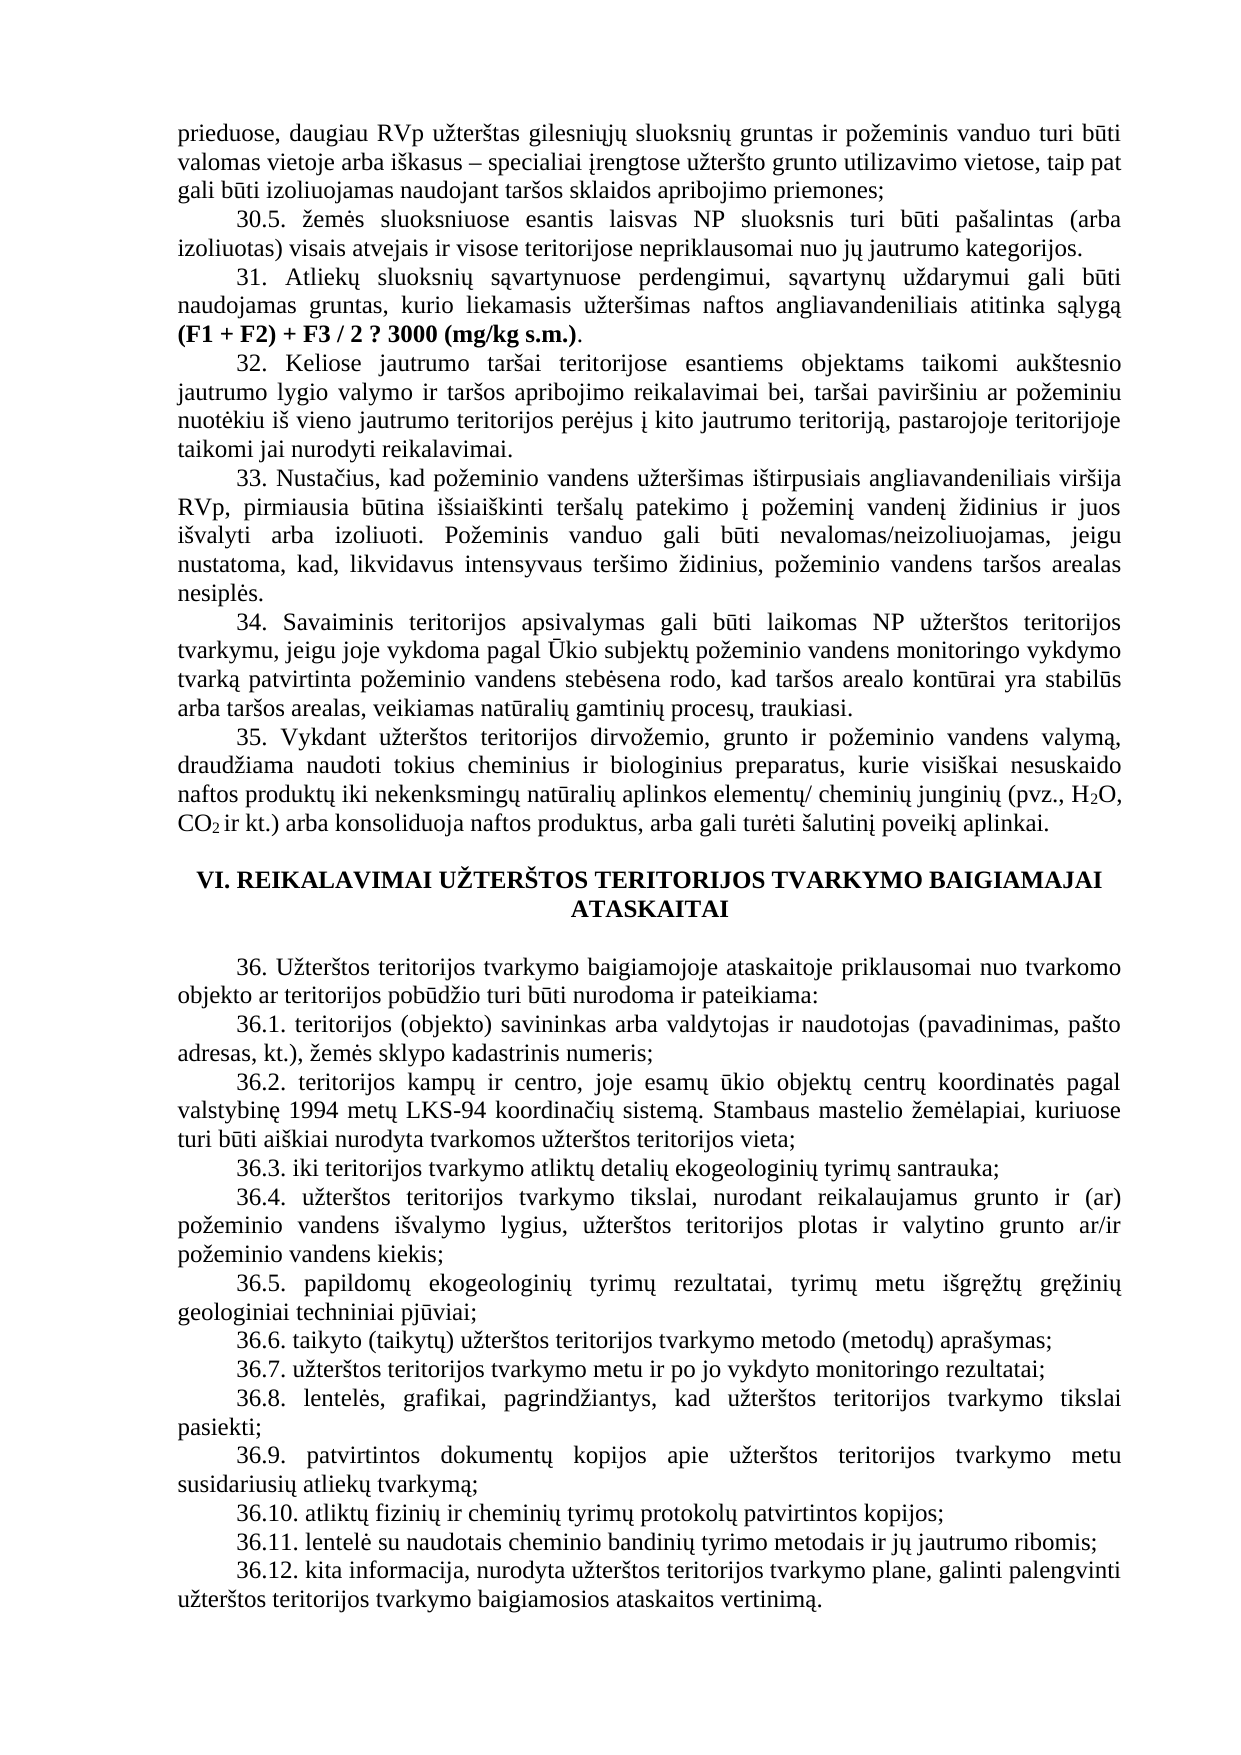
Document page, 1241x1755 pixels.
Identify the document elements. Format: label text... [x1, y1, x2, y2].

text 36.8. lentelės, grafikai, pagrindžiantys, kad užterštos teritorijos tvarkymo tikslai pasiekti; [177, 1383, 1122, 1441]
text VI. REIKALAVIMAI UŽTERŠTOS TERITORIJOS TVARKYMO BAIGIAMAJAI ATASKAITAI [177, 866, 1122, 923]
text 36.11. lentelė su naudotais cheminio bandinių tyrimo metodais ir jų jautrumo ribomis; [177, 1527, 1122, 1556]
text 36.9. patvirtintos dokumentų kopijos apie užterštos teritorijos tvarkymo metu susidariusių atliekų tvarkymą; [177, 1441, 1122, 1498]
text 36.4. užterštos teritorijos tvarkymo tikslai, nurodant reikalaujamus grunto ir (ar) požeminio vandens išvalymo lygius, užterštos teritorijos plotas ir valytino grunto ar/ir požeminio vandens kiekis; [177, 1182, 1122, 1268]
text 36.3. iki teritorijos tvarkymo atliktų detalių ekogeologinių tyrimų santrauka; [177, 1153, 1122, 1182]
text 36. Užterštos teritorijos tvarkymo baigiamojoje ataskaitoje priklausomai nuo tvarkomo objekto ar teritorijos pobūdžio turi būti nurodoma ir pateikiama: [177, 952, 1122, 1009]
text 35. Vykdant užterštos teritorijos dirvožemio, grunto ir požeminio vandens valymą, draudžiama naudoti tokius cheminius ir biologinius preparatus, kurie visiškai nesuskaido naftos produktų iki nekenksmingų natūralių aplinkos elementų/ cheminių junginių (pvz., H2O, CO2 ir kt.) arba konsoliduoja naftos produktus, arba gali turėti šalutinį poveikį aplinkai. [177, 722, 1122, 837]
text 33. Nustačius, kad požeminio vandens užteršimas ištirpusiais angliavandeniliais viršija RVp, pirmiausia būtina išsiaiškinti teršalų patekimo į požeminį vandenį židinius ir juos išvalyti arba izoliuoti. Požeminis vanduo gali būti nevalomas/neizoliuojamas, jeigu nustatoma, kad, likvidavus intensyvaus teršimo židinius, požeminio vandens taršos arealas nesiplės. [177, 463, 1122, 607]
text 36.6. taikyto (taikytų) užterštos teritorijos tvarkymo metodo (metodų) aprašymas; [177, 1326, 1122, 1354]
text 34. Savaiminis teritorijos apsivalymas gali būti laikomas NP užterštos teritorijos tvarkymu, jeigu joje vykdoma pagal Ūkio subjektų požeminio vandens monitoringo vykdymo tvarką patvirtinta požeminio vandens stebėsena rodo, kad taršos arealo kontūrai yra stabilūs arba taršos arealas, veikiamas natūralių gamtinių procesų, traukiasi. [177, 607, 1122, 722]
text prieduose, daugiau RVp užterštas gilesniųjų sluoksnių gruntas ir požeminis vanduo turi būti valomas vietoje arba iškasus – specialiai įrengtose užteršto grunto utilizavimo vietose, taip pat gali būti izoliuojamas naudojant taršos sklaidos apribojimo priemones; [177, 118, 1122, 204]
text 36.7. užterštos teritorijos tvarkymo metu ir po jo vykdyto monitoringo rezultatai; [177, 1354, 1122, 1383]
text 36.2. teritorijos kampų ir centro, joje esamų ūkio objektų centrų koordinatės pagal valstybinę 1994 metų LKS-94 koordinačių sistemą. Stambaus mastelio žemėlapiai, kuriuose turi būti aiškiai nurodyta tvarkomos užterštos teritorijos vieta; [177, 1067, 1122, 1153]
text 31. Atliekų sluoksnių sąvartynuose perdengimui, sąvartynų uždarymui gali būti naudojamas gruntas, kurio liekamasis užteršimas naftos angliavandeniliais atitinka sąlygą (F1 + F2) + F3 / 2 ?<= 3000 (mg/kg s.m.). [177, 262, 1122, 348]
text 36.12. kita informacija, nurodyta užterštos teritorijos tvarkymo plane, galinti palengvinti užterštos teritorijos tvarkymo baigiamosios ataskaitos vertinimą. [177, 1556, 1122, 1613]
text 30.5. žemės sluoksniuose esantis laisvas NP sluoksnis turi būti pašalintas (arba izoliuotas) visais atvejais ir visose teritorijose nepriklausomai nuo jų jautrumo kategorijos. [177, 204, 1122, 262]
text 32. Keliose jautrumo taršai teritorijose esantiems objektams taikomi aukštesnio jautrumo lygio valymo ir taršos apribojimo reikalavimai bei, taršai paviršiniu ar požeminiu nuotėkiu iš vieno jautrumo teritorijos perėjus į kito jautrumo teritoriją, pastarojoje teritorijoje taikomi jai nurodyti reikalavimai. [177, 348, 1122, 463]
text 36.1. teritorijos (objekto) savininkas arba valdytojas ir naudotojas (pavadinimas, pašto adresas, kt.), žemės sklypo kadastrinis numeris; [177, 1009, 1122, 1067]
text 36.10. atliktų fizinių ir cheminių tyrimų protokolų patvirtintos kopijos; [177, 1498, 1122, 1527]
text 36.5. papildomų ekogeologinių tyrimų rezultatai, tyrimų metu išgręžtų gręžinių geologiniai techniniai pjūviai; [177, 1268, 1122, 1326]
